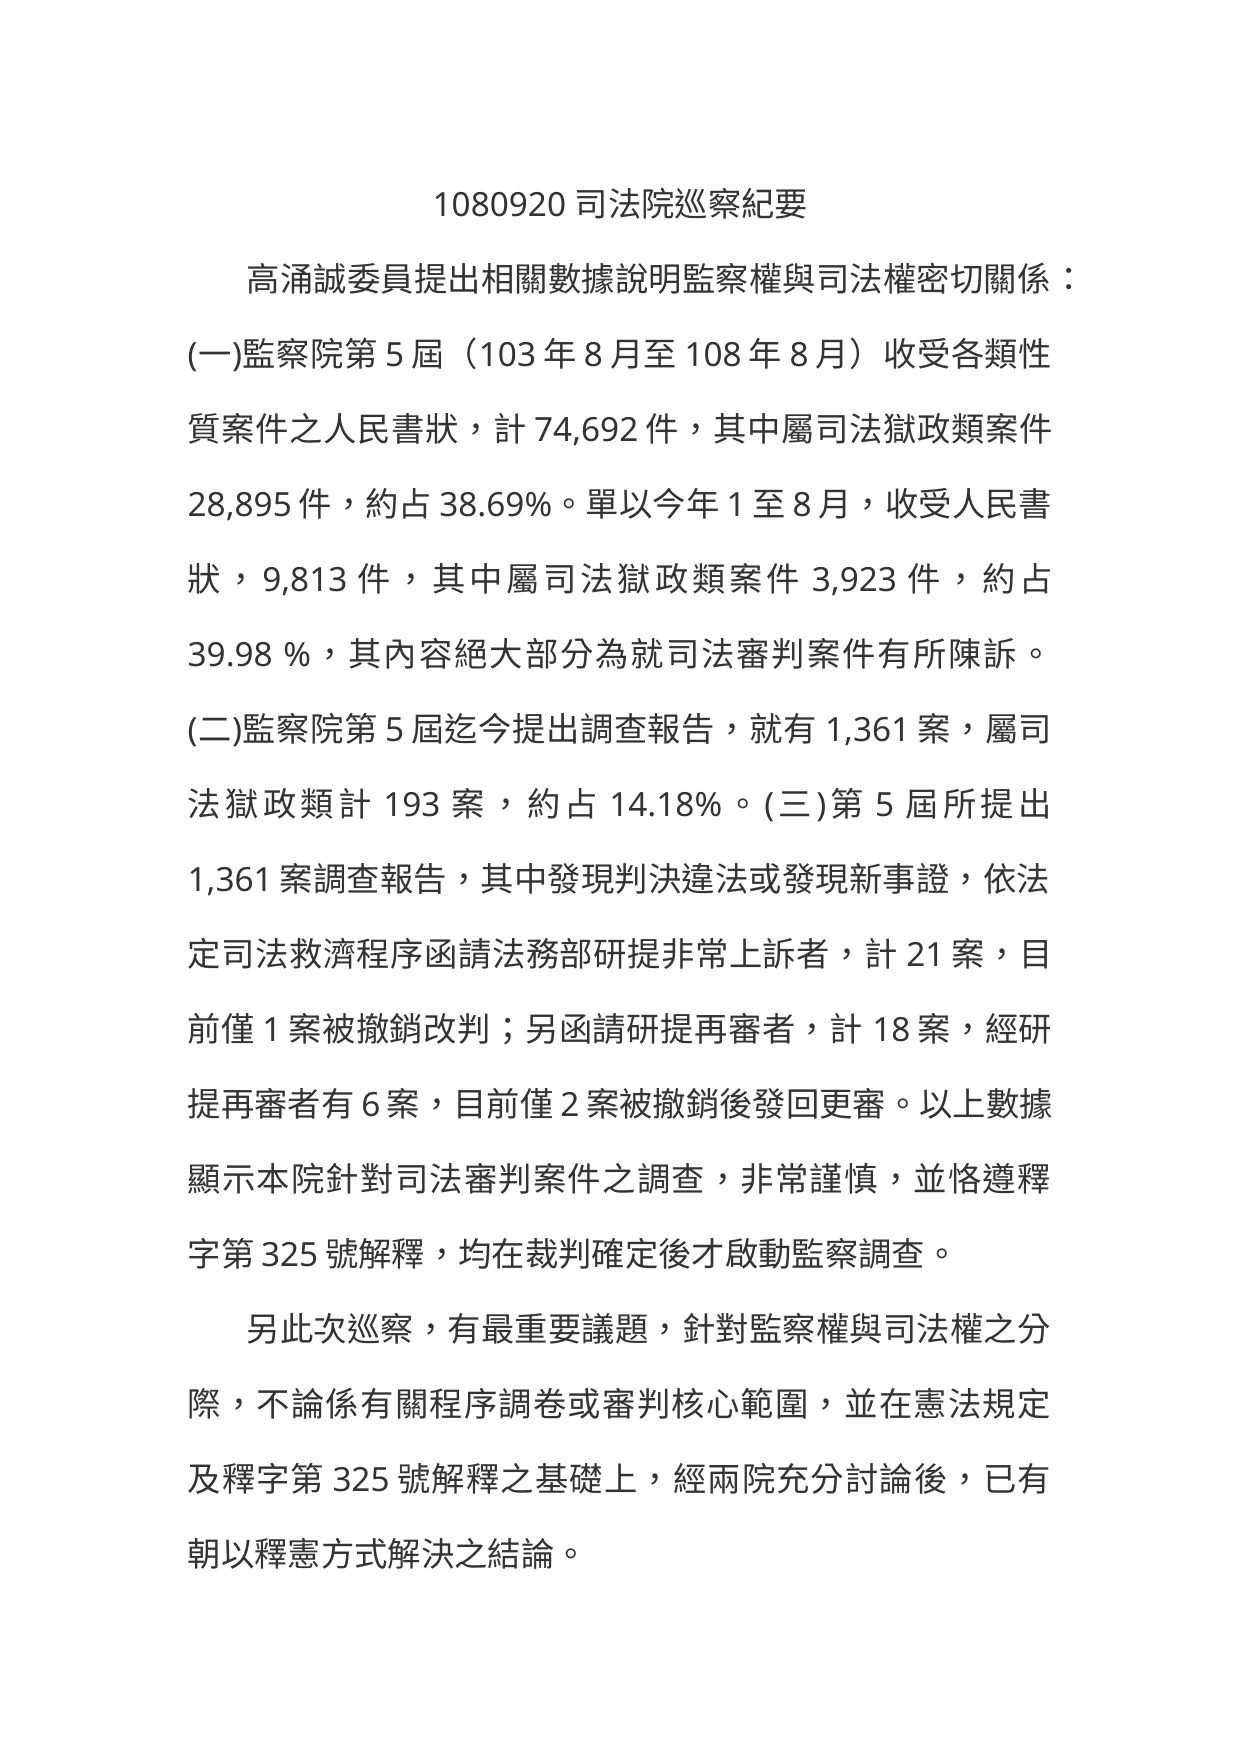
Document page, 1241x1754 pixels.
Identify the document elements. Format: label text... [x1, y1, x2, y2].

text 高涌誠委員提出相關數據說明監察權與司法權密切關係：(一)監察院第5屆（103年8月至108年8月）收受各類性質案件之人民書狀，計74,692件，其中屬司法獄政類案件28,895件，約占38.69%。單以今年1至8月，收受人民書狀，9,813件，其中屬司法獄政類案件3,923件，約占39.98 %，其內容絕大部分為就司法審判案件有所陳訴。(二)監察院第5屆迄今提出調查報告，就有1,361案，屬司法獄政類計193案，約占14.18%。(三)第5屆所提出1,361案調查報告，其中發現判決違法或發現新事證，依法定司法救濟程序函請法務部研提非常上訴者，計21案，目前僅1案被撤銷改判；另函請研提再審者，計18案，經研提再審者有6案，目前僅2案被撤銷後發回更審。以上數據顯示本院針對司法審判案件之調查，非常謹慎，並恪遵釋字第325號解釋，均在裁判確定後才啟動監察調查。 [187, 239, 1053, 1289]
text 1080920 司法院巡察紀要 [187, 164, 1053, 239]
text 另此次巡察，有最重要議題，針對監察權與司法權之分際，不論係有關程序調卷或審判核心範圍，並在憲法規定及釋字第325號解釋之基礎上，經兩院充分討論後，已有朝以釋憲方式解決之結論。 [187, 1289, 1053, 1589]
